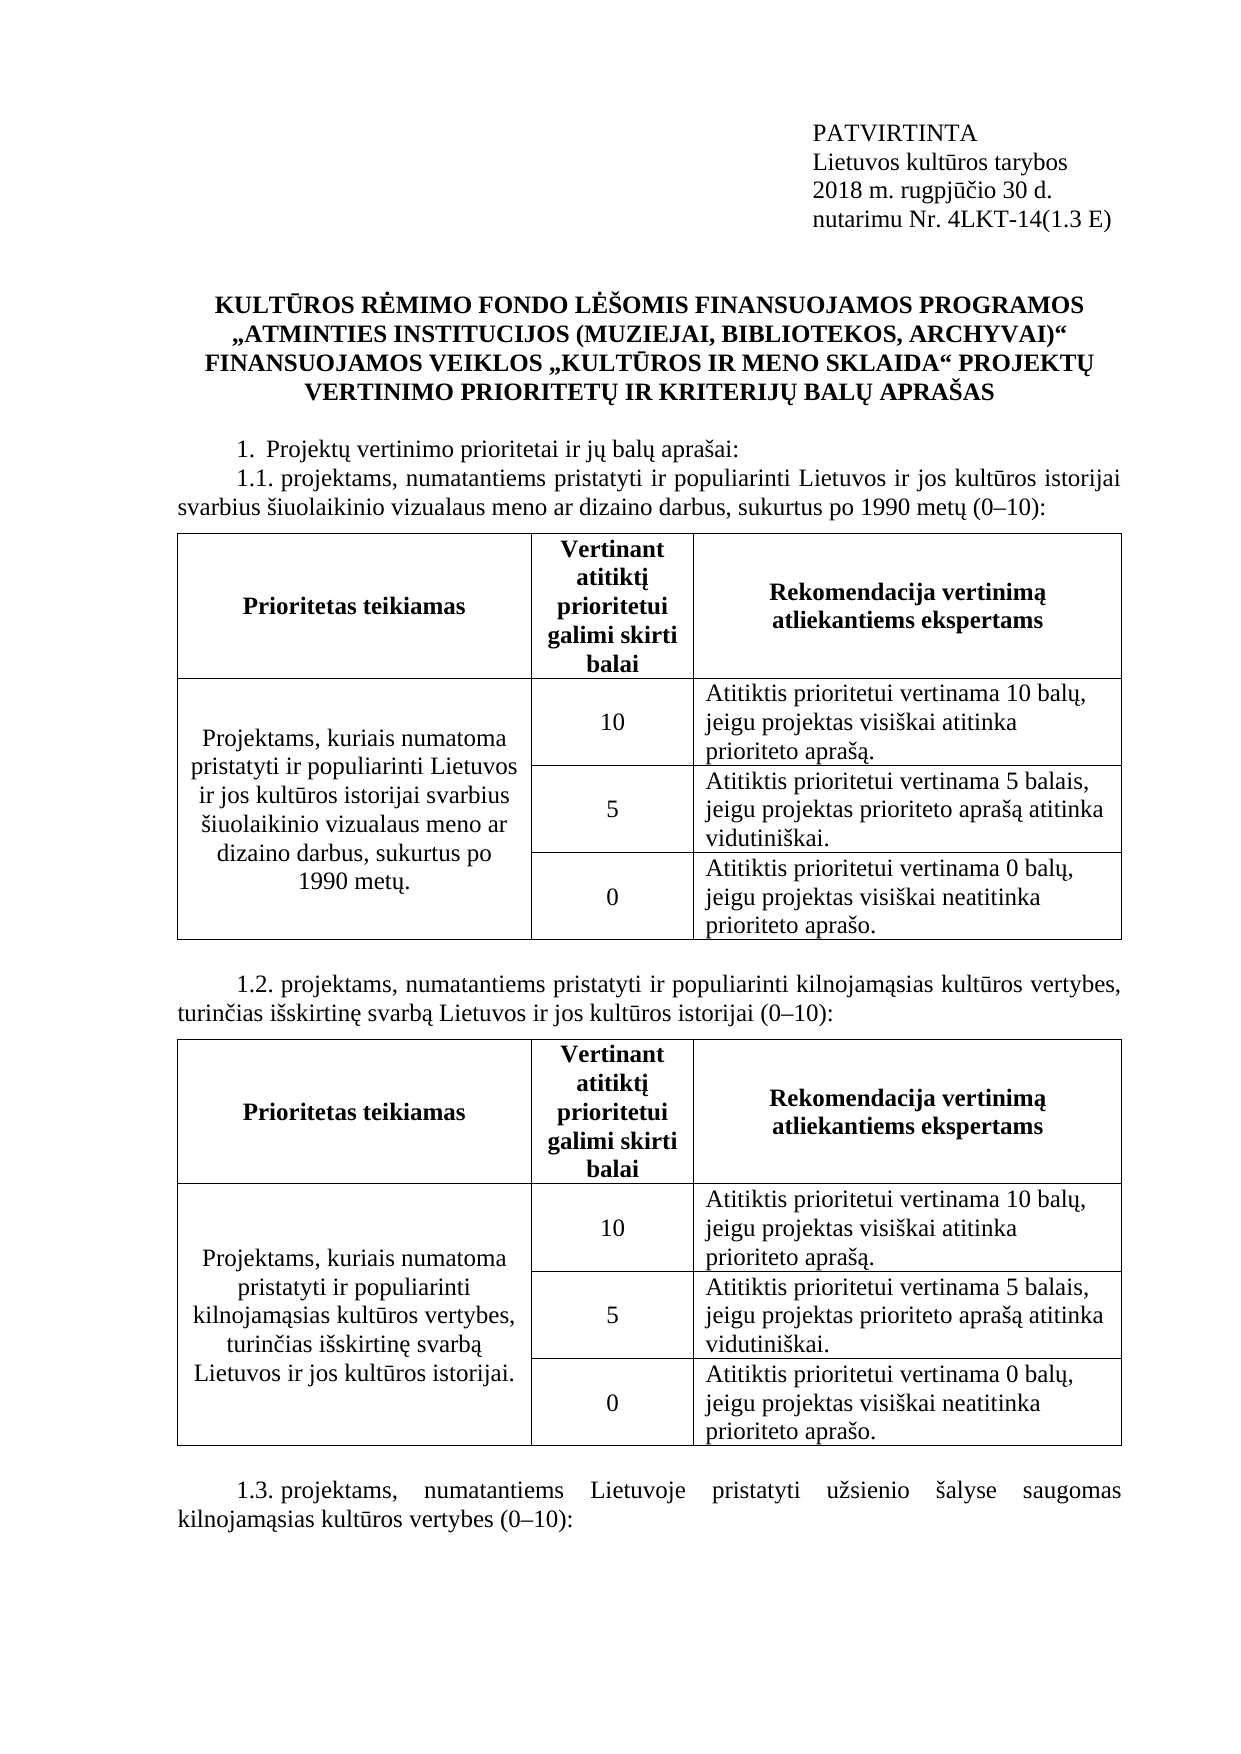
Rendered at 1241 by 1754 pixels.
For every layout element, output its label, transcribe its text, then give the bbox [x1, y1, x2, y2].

table_header Rekomendacija vertinimą atliekantiems ekspertams [694, 534, 1121, 677]
text 1.3. projektams, numatantiems Lietuvoje pristatyti užsienio šalyse saugomas kilnojamąsias kultūros vertybes (0–10): [177, 1475, 1122, 1532]
table_cell 10 [532, 1184, 693, 1271]
text Lietuvos kultūros tarybos [812, 147, 1122, 176]
table_cell 0 [532, 1359, 693, 1445]
table_cell Projektams, kuriais numatoma pristatyti ir populiarinti kilnojamąsias kultūros vertybes, turinčias išskirtinę svarbą Lietuvos ir jos kultūros istorijai. [178, 1184, 531, 1445]
table_cell Atitiktis prioritetui vertinama 10 balų, jeigu projektas visiškai atitinka prioriteto aprašą. [694, 1184, 1121, 1271]
table_cell Projektams, kuriais numatoma pristatyti ir populiarinti Lietuvos ir jos kultūros istorijai svarbius šiuolaikinio vizualaus meno ar dizaino darbus, sukurtus po 1990 metų. [178, 679, 531, 939]
table_header Prioritetas teikiamas [178, 1040, 531, 1183]
table_header Prioritetas teikiamas [178, 534, 531, 677]
table_cell Atitiktis prioritetui vertinama 5 balais, jeigu projektas prioriteto aprašą atitinka vidutiniškai. [694, 1272, 1121, 1358]
text 1.1. projektams, numatantiems pristatyti ir populiarinti Lietuvos ir jos kultūros istorijai svarbius šiuolaikinio vizualaus meno ar dizaino darbus, sukurtus po 1990 metų (0–10): [177, 463, 1122, 521]
text KULTŪROS RĖMIMO FONDO LĖŠOMIS FINANSUOJAMOS PROGRAMOS „ATMINTIES INSTITUCIJOS (MUZIEJAI, BIBLIOTEKOS, ARCHYVAI)“ FINANSUOJAMOS VEIKLOS „KULTŪROS IR MENO SKLAIDA“ PROJEKTŲ VERTINIMO PRIORITETŲ IR KRITERIJŲ BALŲ APRAŠAS [177, 291, 1122, 406]
table_cell Atitiktis prioritetui vertinama 5 balais, jeigu projektas prioriteto aprašą atitinka vidutiniškai. [694, 766, 1121, 852]
table_cell 10 [532, 679, 693, 765]
table_header Vertinant atitiktį prioritetui galimi skirti balai [532, 1040, 693, 1183]
table_cell 5 [532, 1272, 693, 1358]
text 1.2. projektams, numatantiems pristatyti ir populiarinti kilnojamąsias kultūros vertybes, turinčias išskirtinę svarbą Lietuvos ir jos kultūros istorijai (0–10): [177, 969, 1122, 1027]
table_cell 0 [532, 853, 693, 939]
table_cell 5 [532, 766, 693, 852]
text nutarimu Nr. 4LKT-14(1.3 E) [812, 204, 1122, 233]
table_header Vertinant atitiktį prioritetui galimi skirti balai [532, 534, 693, 677]
text PATVIRTINTA [812, 118, 1122, 147]
table_cell Atitiktis prioritetui vertinama 0 balų, jeigu projektas visiškai neatitinka prioriteto aprašo. [694, 1359, 1121, 1445]
table_cell Atitiktis prioritetui vertinama 10 balų, jeigu projektas visiškai atitinka prioriteto aprašą. [694, 679, 1121, 765]
table_cell Atitiktis prioritetui vertinama 0 balų, jeigu projektas visiškai neatitinka prioriteto aprašo. [694, 853, 1121, 939]
text 1. Projektų vertinimo prioritetai ir jų balų aprašai: [177, 434, 1122, 463]
text 2018 m. rugpjūčio 30 d. [812, 176, 1122, 204]
table_header Rekomendacija vertinimą atliekantiems ekspertams [694, 1040, 1121, 1183]
